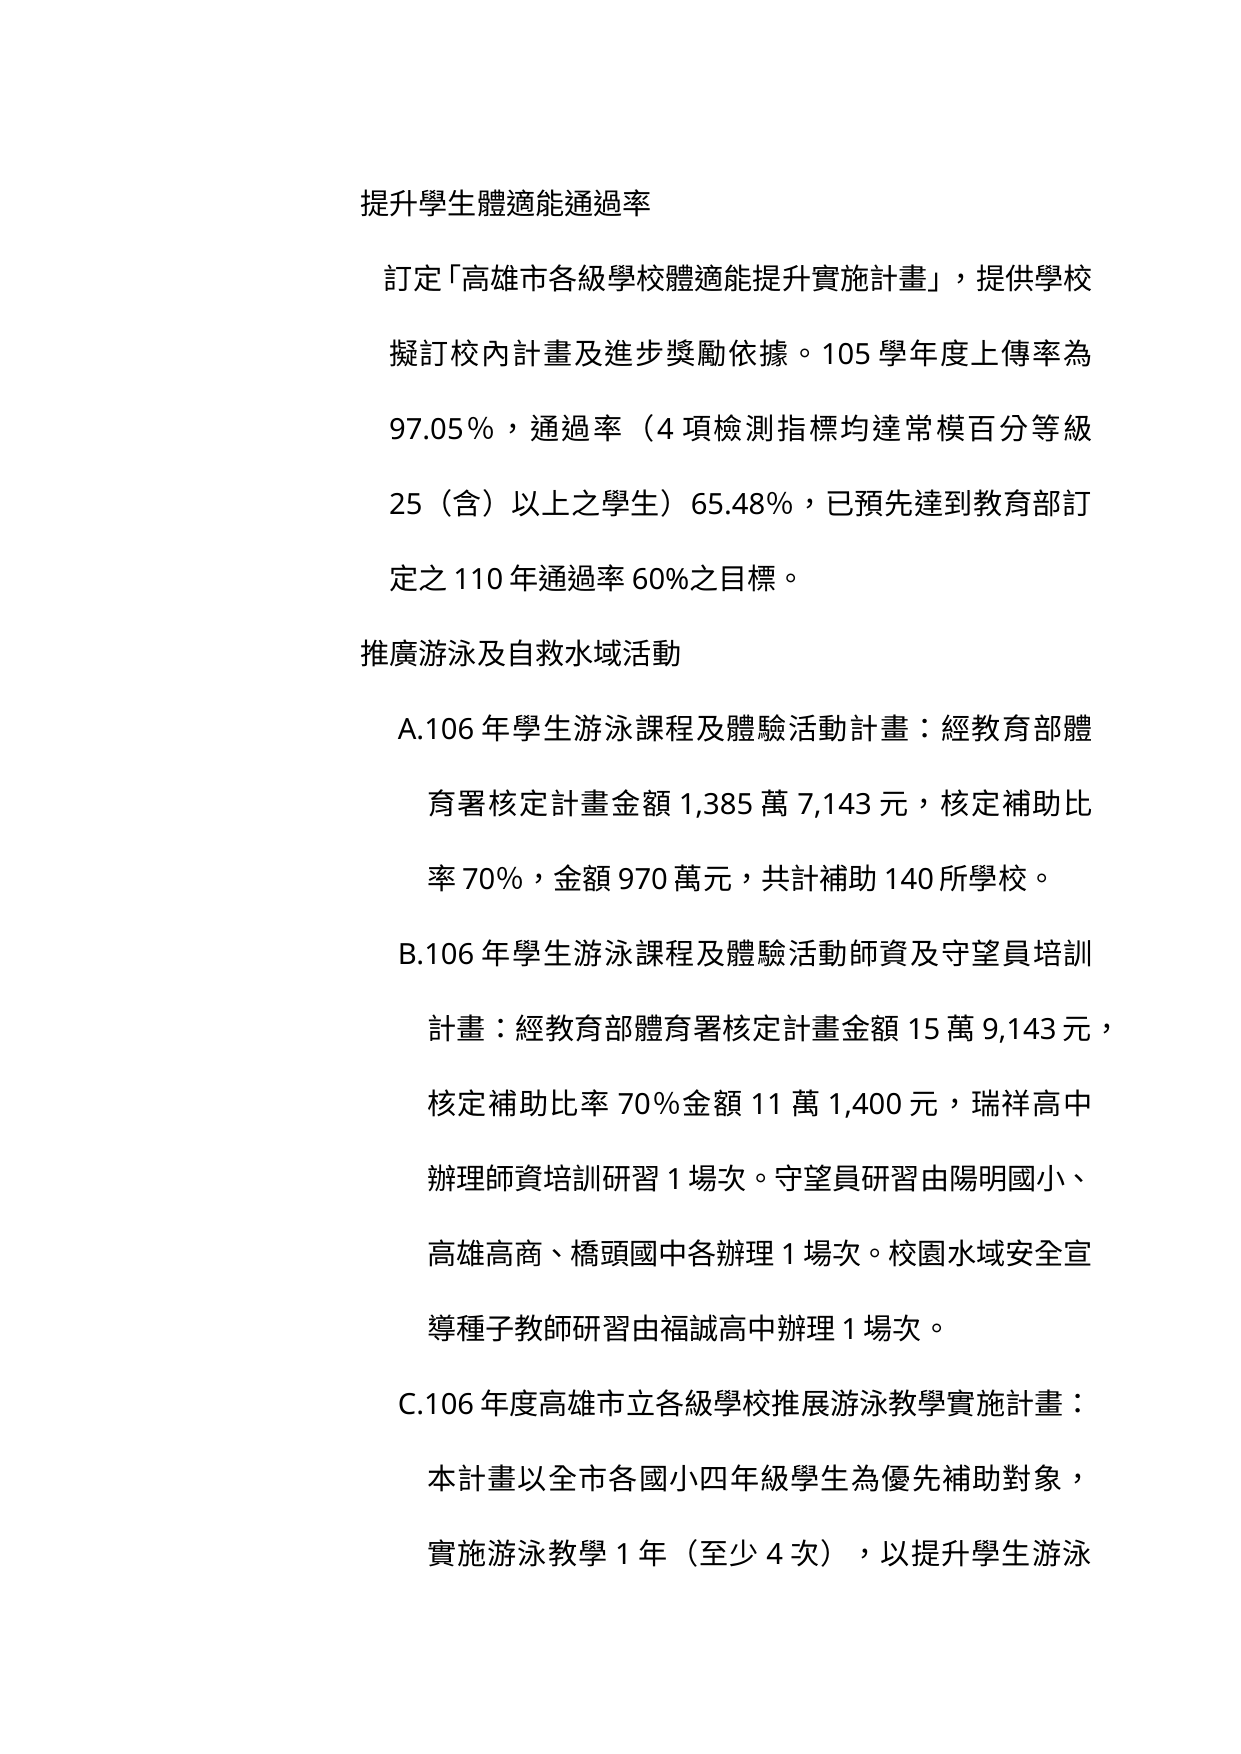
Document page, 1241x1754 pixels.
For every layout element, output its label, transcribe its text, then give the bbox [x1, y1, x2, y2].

text A.106年學生游泳課程及體驗活動計畫：經教育部體育署核定計畫金額1,385萬7,143元，核定補助比率70％，金額970萬元，共計補助140所學校。 [398, 689, 1092, 914]
text 推廣游泳及自救水域活動 [360, 614, 1092, 689]
text B.106年學生游泳課程及體驗活動師資及守望員培訓計畫：經教育部體育署核定計畫金額15萬9,143元，核定補助比率70％金額11萬1,400元，瑞祥高中辦理師資培訓研習1場次。守望員研習由陽明國小、高雄高商、橋頭國中各辦理1場次。校園水域安全宣導種子教師研習由福誠高中辦理1場次。 [398, 914, 1092, 1364]
text 提升學生體適能通過率 [360, 164, 1092, 239]
text C.106年度高雄市立各級學校推展游泳教學實施計畫：本計畫以全市各國小四年級學生為優先補助對象，實施游泳教學1年（至少4次），以提升學生游泳與自救能力、培養水域安全認知及自救救人之技能及養成學生游泳運動習慣，豐實學生休閒運動內涵為目標。補助總經費計1,052萬3,760元（包含交通費、門票費、保險費及教練費、檢測費）。 [398, 1364, 1092, 1589]
text 訂定「高雄市各級學校體適能提升實施計畫」，提供學校擬訂校內計畫及進步獎勵依據。105學年度上傳率為97.05％，通過率（4項檢測指標均達常模百分等級25（含）以上之學生）65.48％，已預先達到教育部訂定之110年通過率60%之目標。 [384, 239, 1092, 614]
